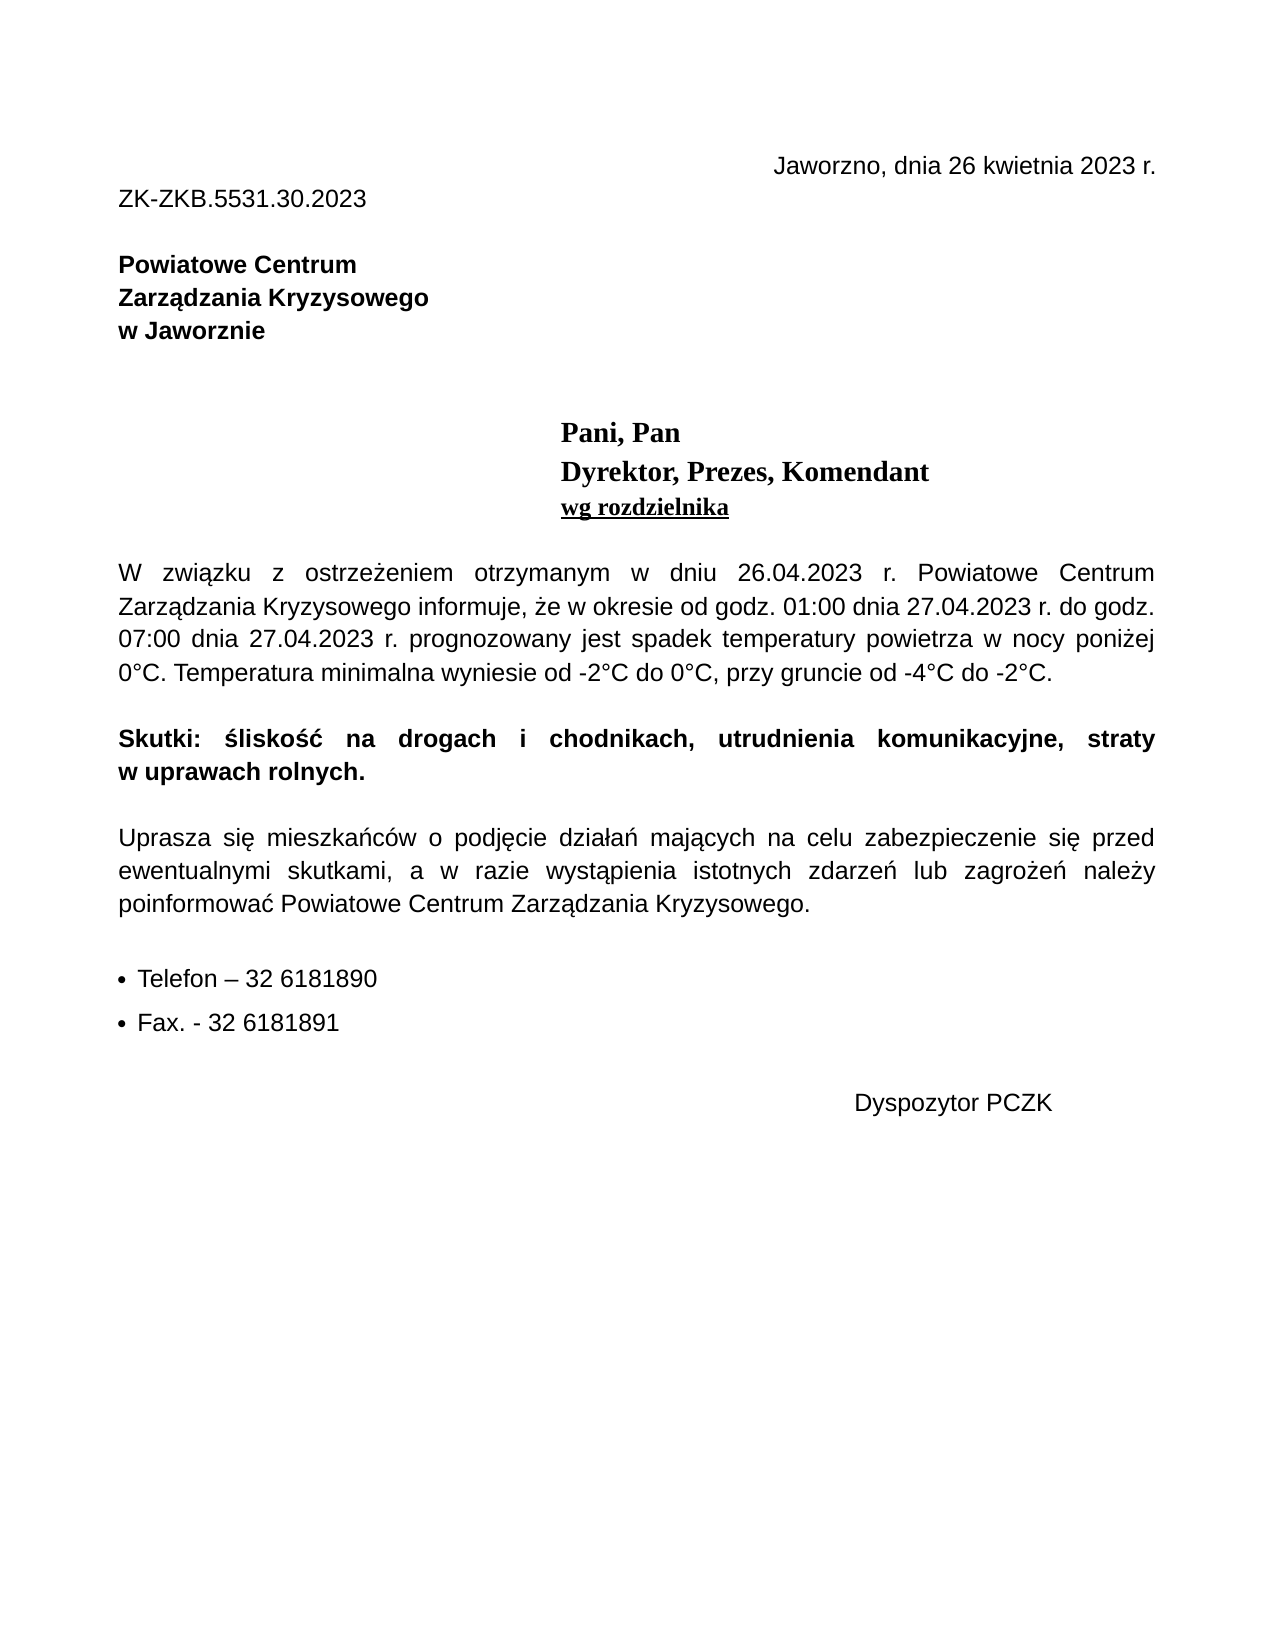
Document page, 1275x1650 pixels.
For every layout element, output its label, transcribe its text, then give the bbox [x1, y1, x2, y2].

text ZK-ZKB.5531.30.2023 [118, 184, 1157, 213]
text W związku z ostrzeżeniem otrzymanym w dniu 26.04.2023 r. Powiatowe Centrum Zarządzania Kryzysowego informuje, że w okresie od godz. 01:00 dnia 27.04.2023 r. do godz. 07:00 dnia 27.04.2023 r. prognozowany jest spadek temperatury powietrza w nocy poniżej 0°C. Temperatura minimalna wyniesie od -2°C do 0°C, przy gruncie od -4°C do -2°C. [118, 558, 1157, 686]
text Dyspozytor PCZK [118, 1088, 1157, 1117]
text Jaworzno, dnia 26 kwietnia 2023 r. [118, 151, 1157, 180]
text Uprasza się mieszkańców o podjęcie działań mających na celu zabezpieczenie się przed ewentualnymi skutkami, a w razie wystąpienia istotnych zdarzeń lub zagrożeń należy poinformować Powiatowe Centrum Zarządzania Kryzysowego. [118, 823, 1157, 917]
text Skutki: śliskość na drogach i chodnikach, utrudnienia komunikacyjne, straty w uprawach rolnych. [118, 723, 1157, 785]
text ·Telefon – 32 6181890 [118, 964, 1157, 993]
text Dyrektor, Prezes, Komendant [561, 454, 1157, 487]
text Zarządzania Kryzysowego [118, 283, 1157, 312]
text Pani, Pan [561, 415, 1157, 449]
text Powiatowe Centrum [118, 250, 1157, 279]
text ·Fax. - 32 6181891 [118, 1008, 1157, 1036]
text w Jaworznie [118, 316, 1157, 345]
text wg rozdzielnika [561, 492, 1157, 521]
